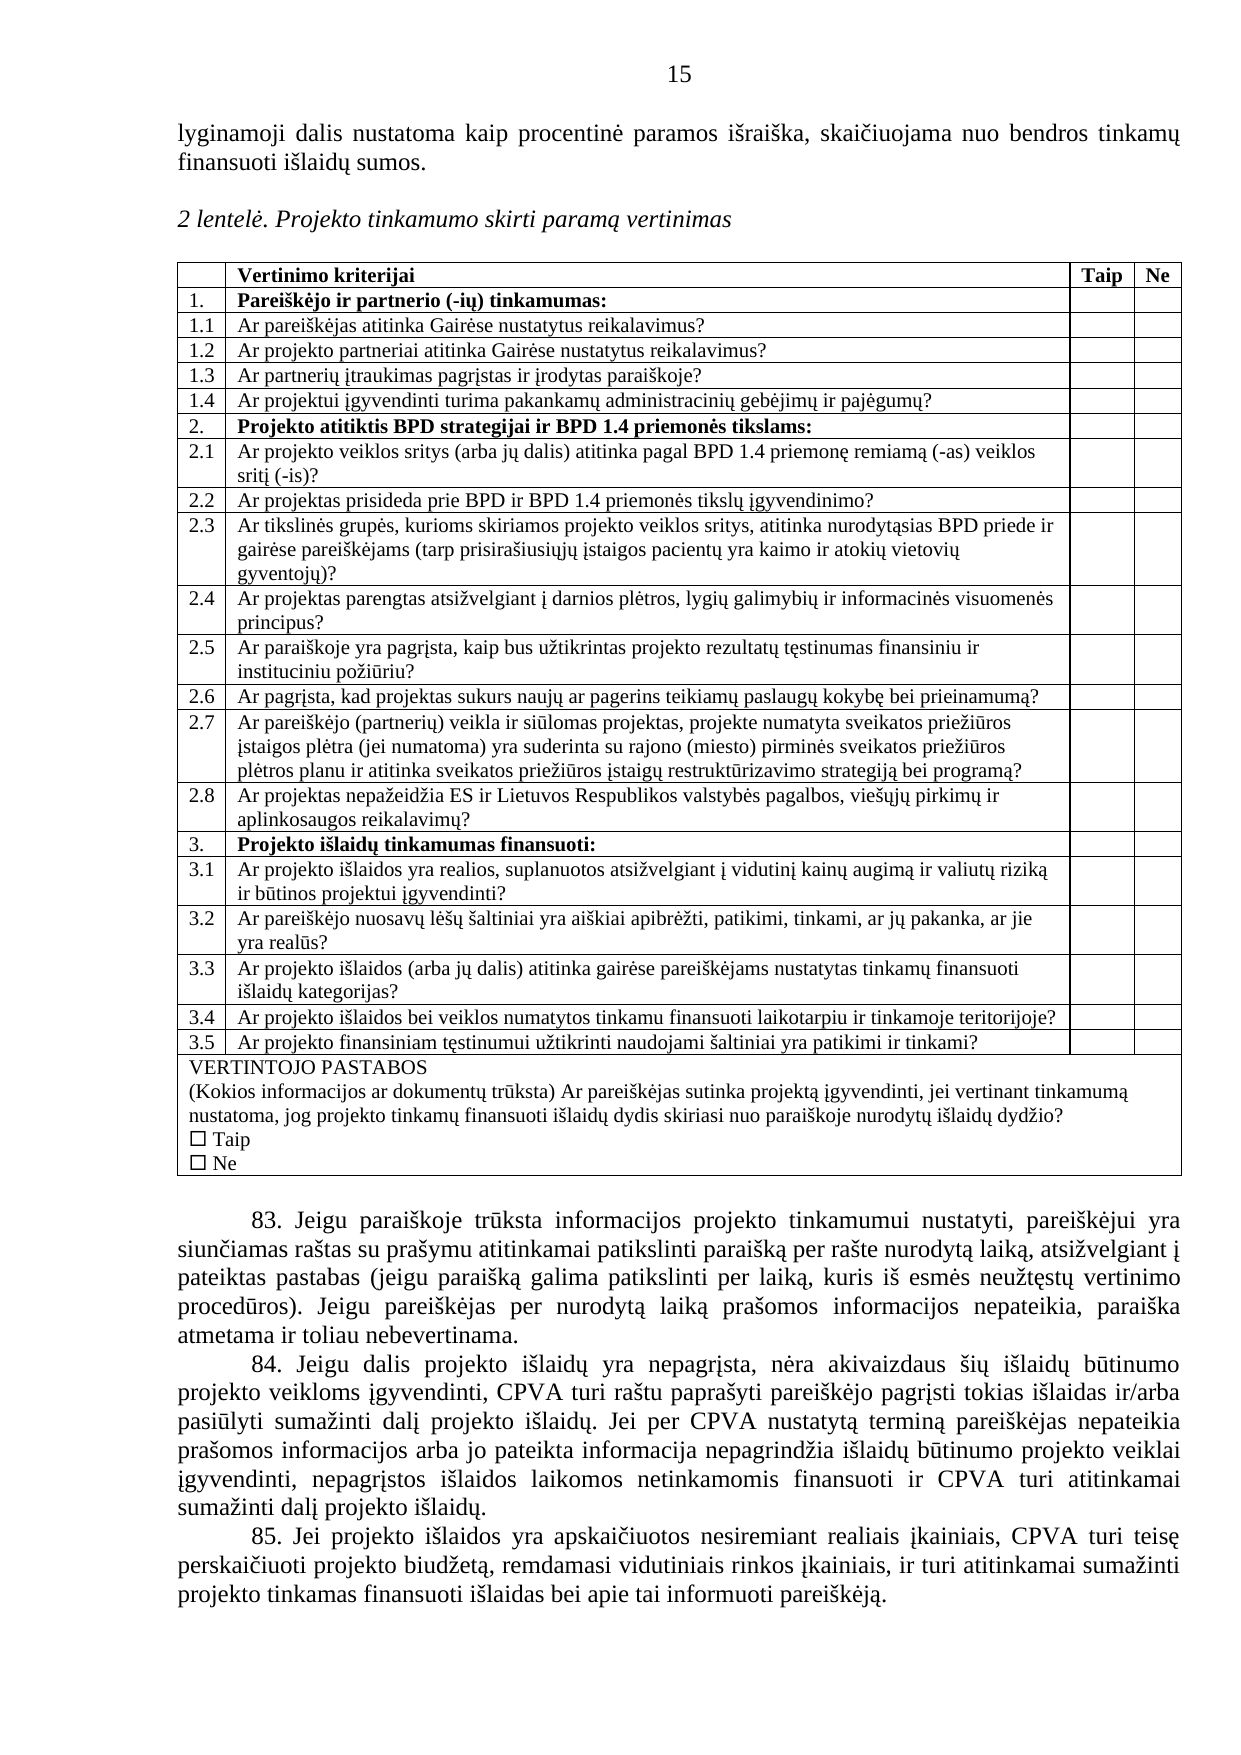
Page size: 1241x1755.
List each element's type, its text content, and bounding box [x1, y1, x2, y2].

table_cell 2.5 [178, 635, 225, 683]
table_cell [1071, 783, 1134, 831]
table_cell [1071, 513, 1134, 585]
table_cell [1135, 783, 1181, 831]
text 84. Jeigu dalis projekto išlaidų yra nepagrįsta, nėra akivaizdaus šių išlaidų būtinumo projekto veikloms įgyvendinti, CPVA turi raštu paprašyti pareiškėjo pagrįsti tokias išlaidas ir/arba pasiūlyti sumažinti dalį projekto išlaidų. Jei per CPVA nustatytą terminą pareiškėjas nepateikia prašomos informacijos arba jo pateikta informacija nepagrindžia išlaidų būtinumo projekto veiklai įgyvendinti, nepagrįstos išlaidos laikomos netinkamomis finansuoti ir CPVA turi atitinkamai sumažinti dalį projekto išlaidų. [177, 1349, 1181, 1521]
table_cell Ar projekto išlaidos (arba jų dalis) atitinka gairėse pareiškėjams nustatytas tinkamų finansuoti išlaidų kategorijas? [226, 955, 1069, 1003]
table_cell Ar tikslinės grupės, kurioms skiriamos projekto veiklos sritys, atitinka nurodytąsias BPD priede ir gairėse pareiškėjams (tarp prisirašiusiųjų įstaigos pacientų yra kaimo ir atokių vietovių gyventojų)? [226, 513, 1069, 585]
text 2 lentelė. Projekto tinkamumo skirti paramą vertinimas [177, 204, 1181, 233]
table_cell 2.3 [178, 513, 225, 585]
table_cell 2.8 [178, 783, 225, 831]
table_cell Projekto atitiktis BPD strategijai ir BPD 1.4 priemonės tikslams: [226, 414, 1069, 438]
table_cell 2.6 [178, 685, 225, 708]
table_cell 2. [178, 414, 225, 438]
table_cell [1135, 513, 1181, 585]
table_cell Pareiškėjo ir partnerio (-ių) tinkamumas: [226, 288, 1069, 312]
table_cell 3.3 [178, 955, 225, 1003]
table_cell Ar projektas nepažeidžia ES ir Lietuvos Respublikos valstybės pagalbos, viešųjų pirkimų ir aplinkosaugos reikalavimų? [226, 783, 1069, 831]
table_cell Ar partnerių įtraukimas pagrįstas ir įrodytas paraiškoje? [226, 363, 1069, 387]
table_cell Ar projektas parengtas atsižvelgiant į darnios plėtros, lygių galimybių ir informacinės visuomenės principus? [226, 586, 1069, 634]
text 83. Jeigu paraiškoje trūksta informacijos projekto tinkamumui nustatyti, pareiškėjui yra siunčiamas raštas su prašymu atitinkamai patikslinti paraišką per rašte nurodytą laiką, atsižvelgiant į pateiktas pastabas (jeigu paraišką galima patikslinti per laiką, kuris iš esmės neužtęstų vertinimo procedūros). Jeigu pareiškėjas per nurodytą laiką prašomos informacijos nepateikia, paraiška atmetama ir toliau nebevertinama. [177, 1205, 1181, 1349]
table_cell Ar pareiškėjo (partnerių) veikla ir siūlomas projektas, projekte numatyta sveikatos priežiūros įstaigos plėtra (jei numatoma) yra suderinta su rajono (miesto) pirminės sveikatos priežiūros plėtros planu ir atitinka sveikatos priežiūros įstaigų restruktūrizavimo strategiją bei programą? [226, 710, 1069, 782]
table_cell [1071, 488, 1134, 512]
table_cell 2.1 [178, 439, 225, 487]
table_cell [1135, 313, 1181, 337]
table_cell [1071, 1030, 1134, 1054]
table_cell Ar pareiškėjas atitinka Gairėse nustatytus reikalavimus? [226, 313, 1069, 337]
table_cell Ar projektas prisideda prie BPD ir BPD 1.4 priemonės tikslų įgyvendinimo? [226, 488, 1069, 512]
table_header Vertinimo kriterijai [226, 263, 1069, 287]
table_header [178, 263, 225, 287]
table_header Ne [1135, 263, 1181, 287]
table_cell [1071, 389, 1134, 412]
table_cell [1071, 857, 1134, 905]
table_cell 1.3 [178, 363, 225, 387]
table_cell [1135, 439, 1181, 487]
table_cell [1071, 685, 1134, 708]
table_cell 3.2 [178, 906, 225, 954]
table_cell 2.4 [178, 586, 225, 634]
table_cell [1071, 363, 1134, 387]
table_cell [1071, 710, 1134, 782]
table_cell 2.2 [178, 488, 225, 512]
table_cell 1. [178, 288, 225, 312]
table_cell [1135, 338, 1181, 362]
table_cell [1071, 414, 1134, 438]
table_cell [1135, 389, 1181, 412]
table_cell [1135, 906, 1181, 954]
table_cell [1071, 439, 1134, 487]
table_cell 3.4 [178, 1005, 225, 1029]
table_cell Ar projekto partneriai atitinka Gairėse nustatytus reikalavimus? [226, 338, 1069, 362]
table_cell [1135, 1005, 1181, 1029]
table_cell Ar projekto išlaidos yra realios, suplanuotos atsižvelgiant į vidutinį kainų augimą ir valiutų riziką ir būtinos projektui įgyvendinti? [226, 857, 1069, 905]
table_header Taip [1071, 263, 1134, 287]
table_cell [1135, 414, 1181, 438]
table_cell 1.1 [178, 313, 225, 337]
table_cell [1071, 288, 1134, 312]
table_cell Ar projekto finansiniam tęstinumui užtikrinti naudojami šaltiniai yra patikimi ir tinkami? [226, 1030, 1069, 1054]
table_cell [1071, 635, 1134, 683]
text 85. Jei projekto išlaidos yra apskaičiuotos nesiremiant realiais įkainiais, CPVA turi teisę perskaičiuoti projekto biudžetą, remdamasi vidutiniais rinkos įkainiais, ir turi atitinkamai sumažinti projekto tinkamas finansuoti išlaidas bei apie tai informuoti pareiškėją. [177, 1521, 1181, 1607]
table_cell [1135, 710, 1181, 782]
table_cell 3. [178, 832, 225, 856]
table_cell 1.4 [178, 389, 225, 412]
table_cell [1071, 586, 1134, 634]
table_cell [1135, 488, 1181, 512]
text lyginamoji dalis nustatoma kaip procentinė paramos išraiška, skaičiuojama nuo bendros tinkamų finansuoti išlaidų sumos. [177, 118, 1181, 176]
table_cell [1135, 1030, 1181, 1054]
table_cell [1071, 832, 1134, 856]
table_cell 3.5 [178, 1030, 225, 1054]
table_cell [1071, 338, 1134, 362]
table_cell 2.7 [178, 710, 225, 782]
table_cell Ar projekto veiklos sritys (arba jų dalis) atitinka pagal BPD 1.4 priemonę remiamą (-as) veiklos sritį (-is)? [226, 439, 1069, 487]
table_cell [1135, 288, 1181, 312]
table_cell [1071, 955, 1134, 1003]
table_cell [1135, 586, 1181, 634]
table_cell [1071, 313, 1134, 337]
table_cell [1135, 635, 1181, 683]
table_cell Ar projekto išlaidos bei veiklos numatytos tinkamu finansuoti laikotarpiu ir tinkamoje teritorijoje? [226, 1005, 1069, 1029]
table_cell [1071, 906, 1134, 954]
table_cell [1135, 832, 1181, 856]
table_cell Ar projektui įgyvendinti turima pakankamų administracinių gebėjimų ir pajėgumų? [226, 389, 1069, 412]
table_cell [1135, 685, 1181, 708]
table_cell Ar pagrįsta, kad projektas sukurs naujų ar pagerins teikiamų paslaugų kokybę bei prieinamumą? [226, 685, 1069, 708]
table_cell Ar pareiškėjo nuosavų lėšų šaltiniai yra aiškiai apibrėžti, patikimi, tinkami, ar jų pakanka, ar jie yra realūs? [226, 906, 1069, 954]
table_cell [1135, 857, 1181, 905]
table_cell 1.2 [178, 338, 225, 362]
table_cell [1135, 955, 1181, 1003]
table_cell 3.1 [178, 857, 225, 905]
table_cell Projekto išlaidų tinkamumas finansuoti: [226, 832, 1069, 856]
table_cell [1135, 363, 1181, 387]
table_cell VERTINTOJO PASTABOS (Kokios informacijos ar dokumentų trūksta) Ar pareiškėjas sutinka projektą įgyvendinti, jei vertinant tinkamumą nustatoma, jog projekto tinkamų finansuoti išlaidų dydis skiriasi nuo paraiškoje nurodytų išlaidų dydžio? £ Taip £ Ne [178, 1055, 1181, 1175]
table_cell [1071, 1005, 1134, 1029]
table_cell Ar paraiškoje yra pagrįsta, kaip bus užtikrintas projekto rezultatų tęstinumas finansiniu ir instituciniu požiūriu? [226, 635, 1069, 683]
